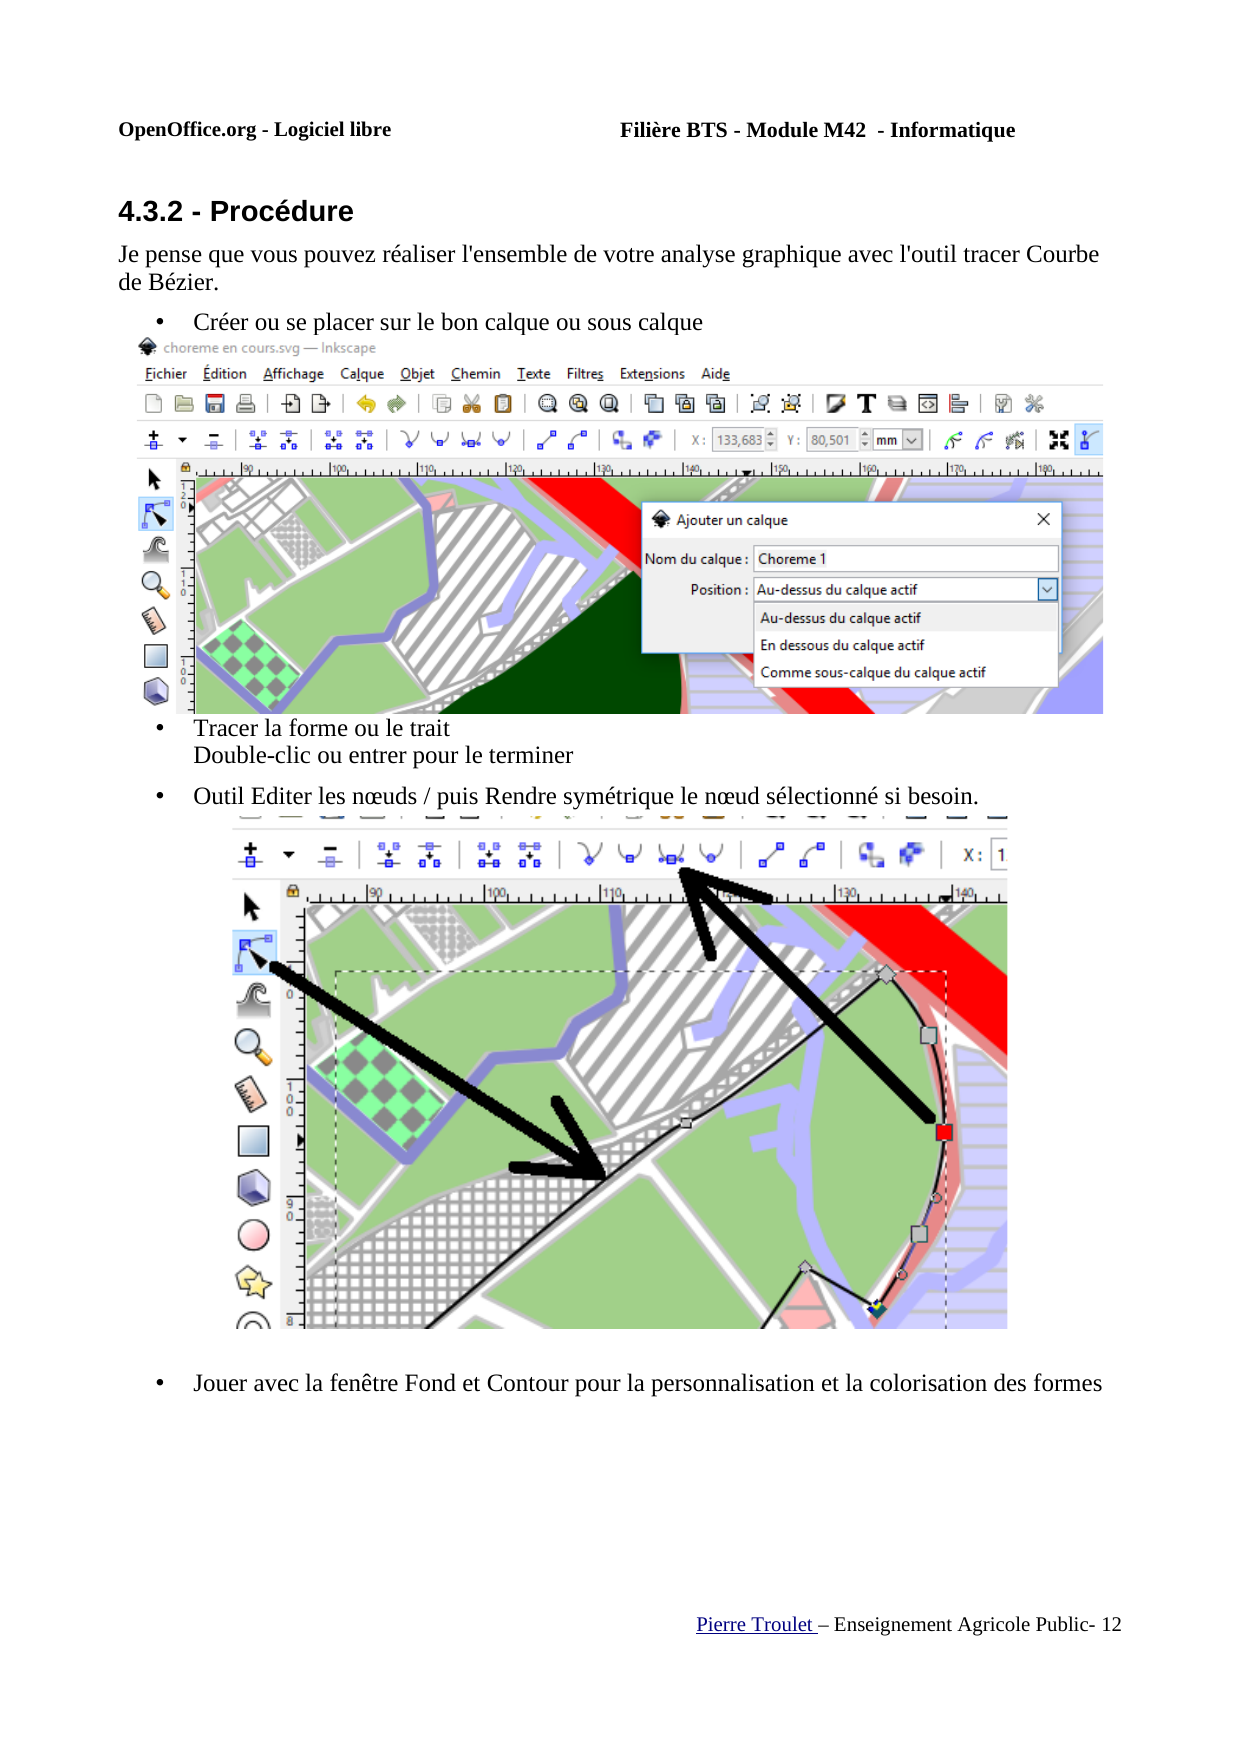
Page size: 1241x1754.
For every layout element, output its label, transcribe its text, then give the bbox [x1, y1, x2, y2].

list Créer ou se placer sur le bon calque ou sous calque [156, 308, 1122, 336]
list Outil Editer les nœuds / puis Rendre symétrique le nœud sélectionné si besoin. [156, 782, 1122, 809]
picture [232, 816, 1008, 1329]
picture [136, 335, 1104, 714]
list Tracer la forme ou le trait Double-clic ou entrer pour le terminer [156, 348, 1122, 769]
list Jouer avec la fenêtre Fond et Contour pour la personnalisation et la colorisation des formes [156, 1369, 1122, 1397]
text Je pense que vous pouvez réaliser l'ensemble de votre analyse graphique avec l'outil tracer Courbe de Bézier. [118, 240, 1122, 296]
subtitle Procédure [118, 195, 1122, 228]
